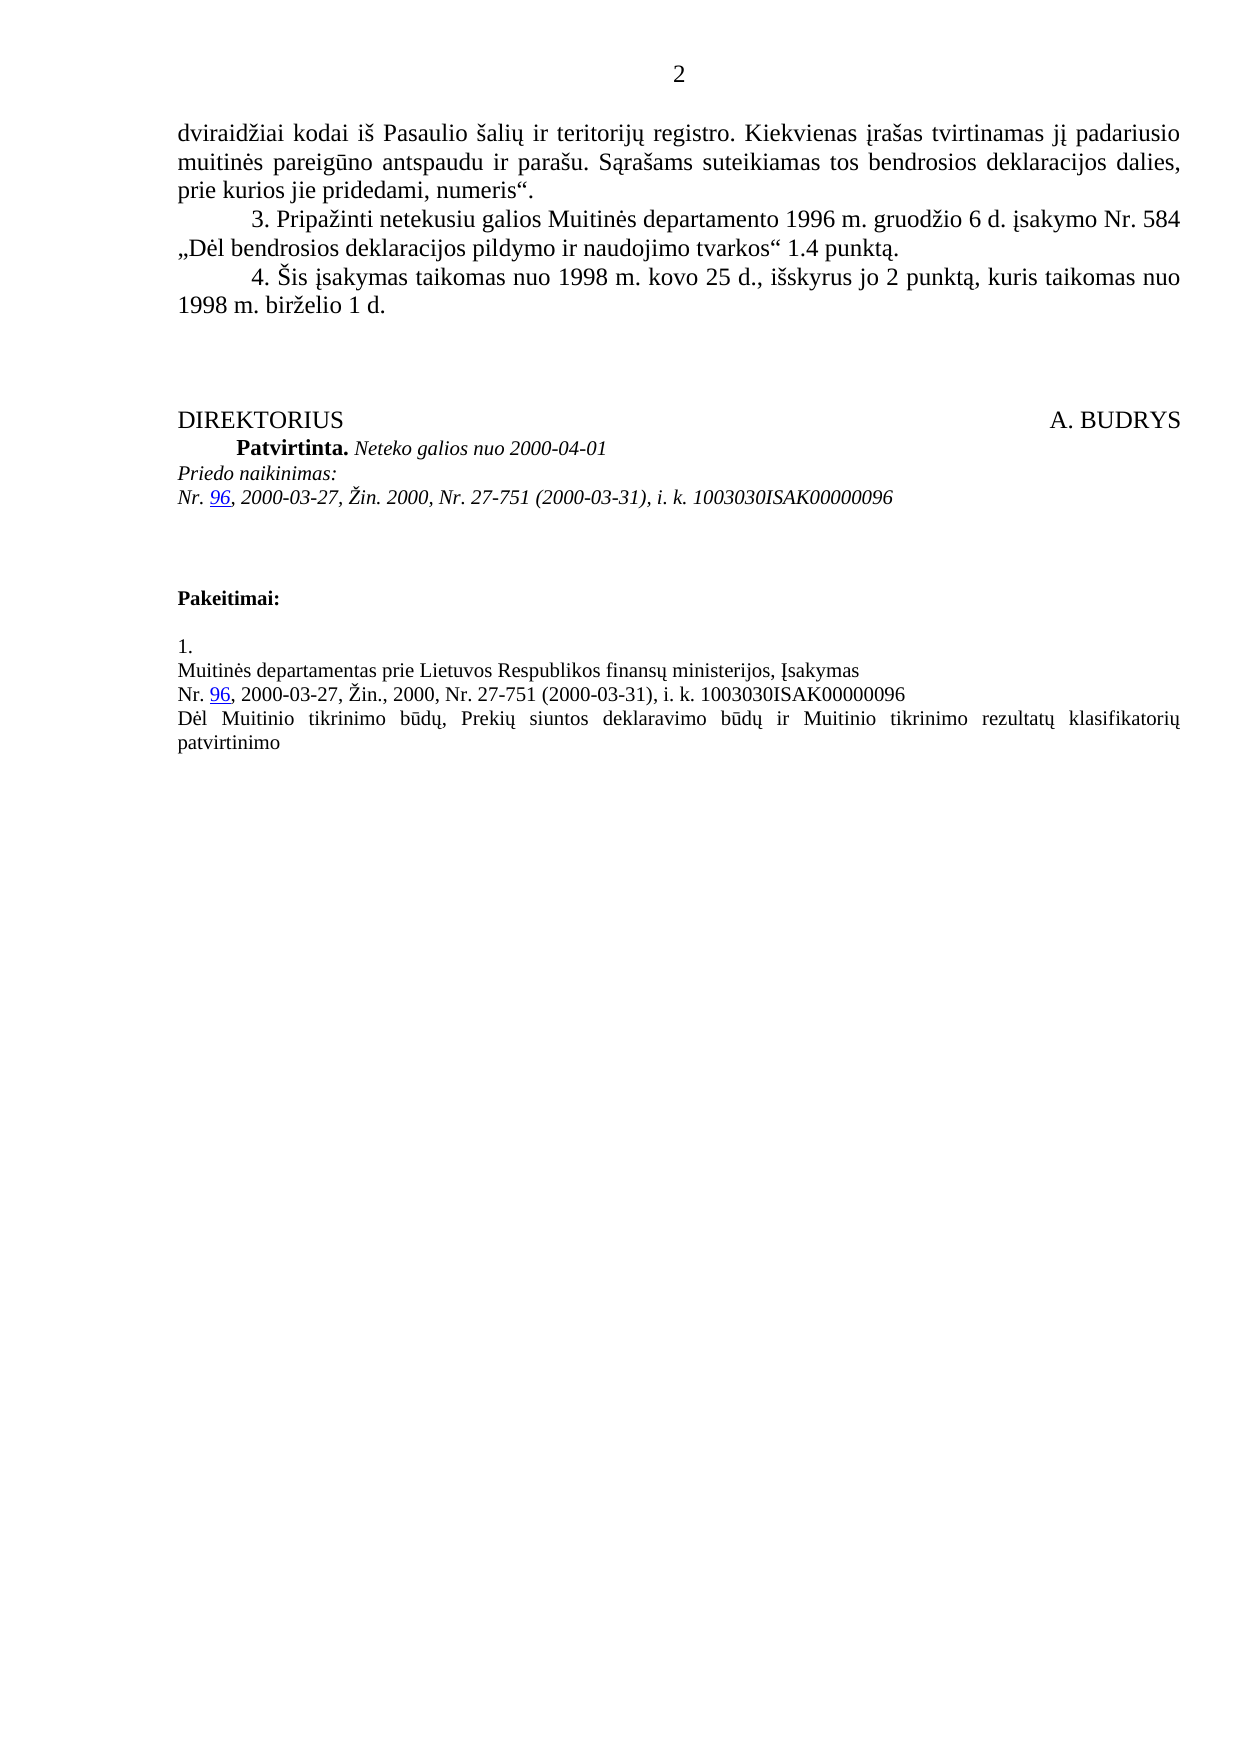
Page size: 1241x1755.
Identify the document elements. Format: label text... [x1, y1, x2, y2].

text Muitinės departamentas prie Lietuvos Respublikos finansų ministerijos, Įsakymas [177, 658, 1181, 682]
text 1. [177, 634, 1181, 658]
text Nr. 96, 2000-03-27, Žin. 2000, Nr. 27-751 (2000-03-31), i. k. 1003030ISAK00000096 [177, 485, 1181, 509]
text DIREKTORIUS A. BUDRYS [177, 406, 1181, 434]
text Nr. 96, 2000-03-27, Žin., 2000, Nr. 27-751 (2000-03-31), i. k. 1003030ISAK00000096 [177, 682, 1181, 706]
text Patvirtinta. Neteko galios nuo 2000-04-01 [177, 434, 1181, 461]
text 3. Pripažinti netekusiu galios Muitinės departamento 1996 m. gruodžio 6 d. įsakymo Nr. 584 „Dėl bendrosios deklaracijos pildymo ir naudojimo tvarkos“ 1.4 punktą. [177, 204, 1181, 262]
text Dėl Muitinio tikrinimo būdų, Prekių siuntos deklaravimo būdų ir Muitinio tikrinimo rezultatų klasifikatorių patvirtinimo [177, 706, 1181, 754]
text Pakeitimai: [177, 586, 1181, 610]
text Priedo naikinimas: [177, 461, 1181, 485]
text 4. Šis įsakymas taikomas nuo 1998 m. kovo 25 d., išskyrus jo 2 punktą, kuris taikomas nuo 1998 m. birželio 1 d. [177, 262, 1181, 319]
text dviraidžiai kodai iš Pasaulio šalių ir teritorijų registro. Kiekvienas įrašas tvirtinamas jį padariusio muitinės pareigūno antspaudu ir parašu. Sąrašams suteikiamas tos bendrosios deklaracijos dalies, prie kurios jie pridedami, numeris“. [177, 118, 1181, 204]
